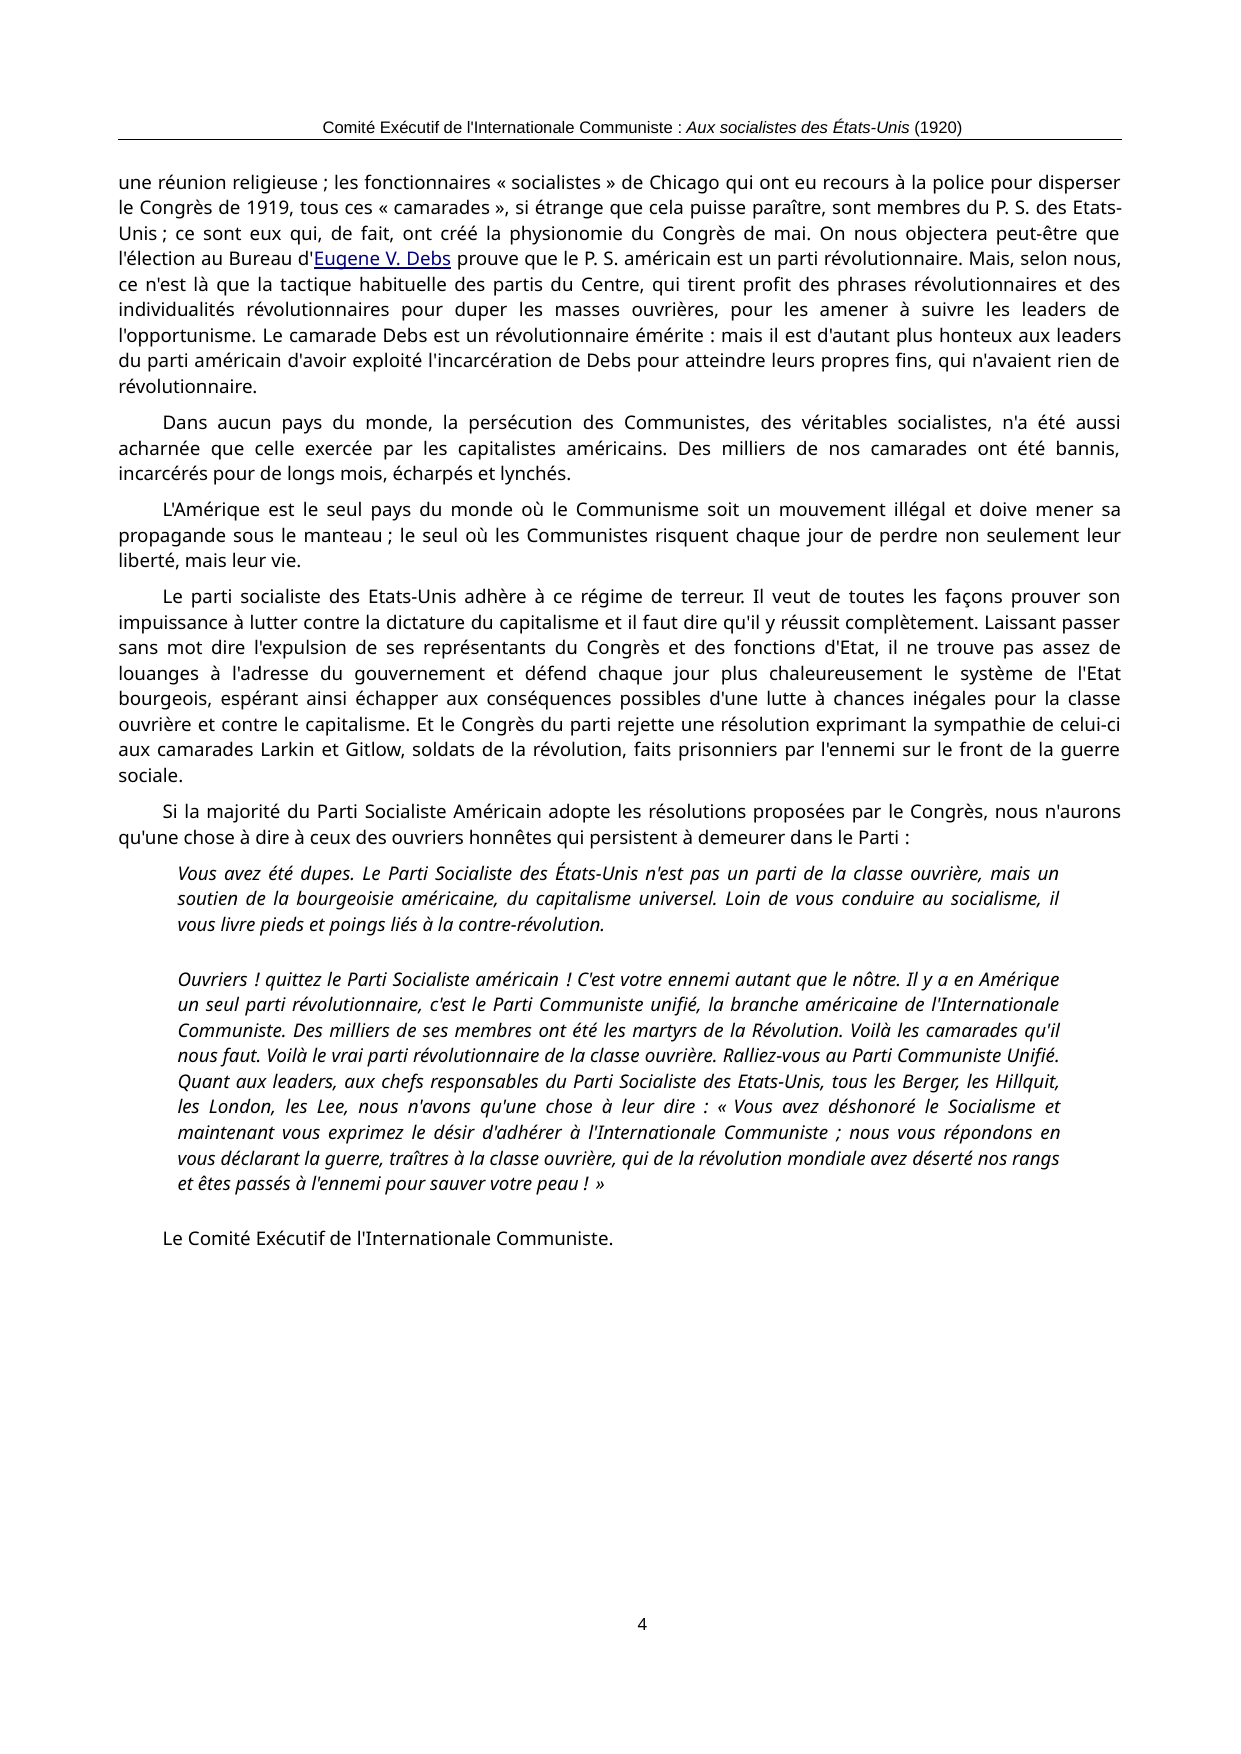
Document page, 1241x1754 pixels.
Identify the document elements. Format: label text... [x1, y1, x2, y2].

text Le Comité Exécutif de l'Internationale Communiste. [118, 1225, 1122, 1251]
text Le parti socialiste des Etats-Unis adhère à ce régime de terreur. Il veut de toutes les façons prouver son impuissance à lutter contre la dictature du capitalisme et il faut dire qu'il y réussit complètement. Laissant passer sans mot dire l'expulsion de ses représentants du Congrès et des fonctions d'Etat, il ne trouve pas assez de louanges à l'adresse du gouvernement et défend chaque jour plus chaleureusement le système de l'Etat bourgeois, espérant ainsi échapper aux conséquences possibles d'une lutte à chances inégales pour la classe ouvrière et contre le capitalisme. Et le Congrès du parti rejette une résolution exprimant la sympathie de celui-ci aux camarades Larkin et Gitlow, soldats de la révolution, faits prisonniers par l'ennemi sur le front de la guerre sociale. [118, 584, 1122, 788]
text L'Amérique est le seul pays du monde où le Communisme soit un mouvement illégal et doive mener sa propagande sous le manteau ; le seul où les Communistes risquent chaque jour de perdre non seulement leur liberté, mais leur vie. [118, 496, 1122, 573]
text Vous avez été dupes. Le Parti Socialiste des États-Unis n'est pas un parti de la classe ouvrière, mais un soutien de la bourgeoisie américaine, du capitalisme universel. Loin de vous conduire au socialisme, il vous livre pieds et poings liés à la contre-révolution. [177, 860, 1063, 937]
text Ouvriers ! quittez le Parti Socialiste américain ! C'est votre ennemi autant que le nôtre. Il y a en Amérique un seul parti révolutionnaire, c'est le Parti Communiste unifié, la branche américaine de l'Internationale Communiste. Des milliers de ses membres ont été les martyrs de la Révolution. Voilà les camarades qu'il nous faut. Voilà le vrai parti révolutionnaire de la classe ouvrière. Ralliez-vous au Parti Communiste Unifié. Quant aux leaders, aux chefs responsables du Parti Socialiste des Etats-Unis, tous les Berger, les Hillquit, les London, les Lee, nous n'avons qu'une chose à leur dire : « Vous avez déshonoré le Socialisme et maintenant vous exprimez le désir d'adhérer à l'Internationale Communiste ; nous vous répondons en vous déclarant la guerre, traîtres à la classe ouvrière, qui de la révolution mondiale avez déserté nos rangs et êtes passés à l'ennemi pour sauver votre peau ! » [177, 966, 1063, 1196]
text Si la majorité du Parti Socialiste Américain adopte les résolutions proposées par le Congrès, nous n'aurons qu'une chose à dire à ceux des ouvriers honnêtes qui persistent à demeurer dans le Parti : [118, 798, 1122, 849]
text une réunion religieuse ; les fonctionnaires « socialistes » de Chicago qui ont eu recours à la police pour disperser le Congrès de 1919, tous ces « camarades », si étrange que cela puisse paraître, sont membres du P. S. des Etats-Unis ; ce sont eux qui, de fait, ont créé la physionomie du Congrès de mai. On nous objectera peut-être que l'élection au Bureau d'Eugene V. Debs prouve que le P. S. américain est un parti révolutionnaire. Mais, selon nous, ce n'est là que la tactique habituelle des partis du Centre, qui tirent profit des phrases révolutionnaires et des individualités révolutionnaires pour duper les masses ouvrières, pour les amener à suivre les leaders de l'opportunisme. Le camarade Debs est un révolutionnaire émérite : mais il est d'autant plus honteux aux leaders du parti américain d'avoir exploité l'incarcération de Debs pour atteindre leurs propres fins, qui n'avaient rien de révolutionnaire. [118, 169, 1122, 399]
text Dans aucun pays du monde, la persécution des Communistes, des véritables socialistes, n'a été aussi acharnée que celle exercée par les capitalistes américains. Des milliers de nos camarades ont été bannis, incarcérés pour de longs mois, écharpés et lynchés. [118, 409, 1122, 486]
